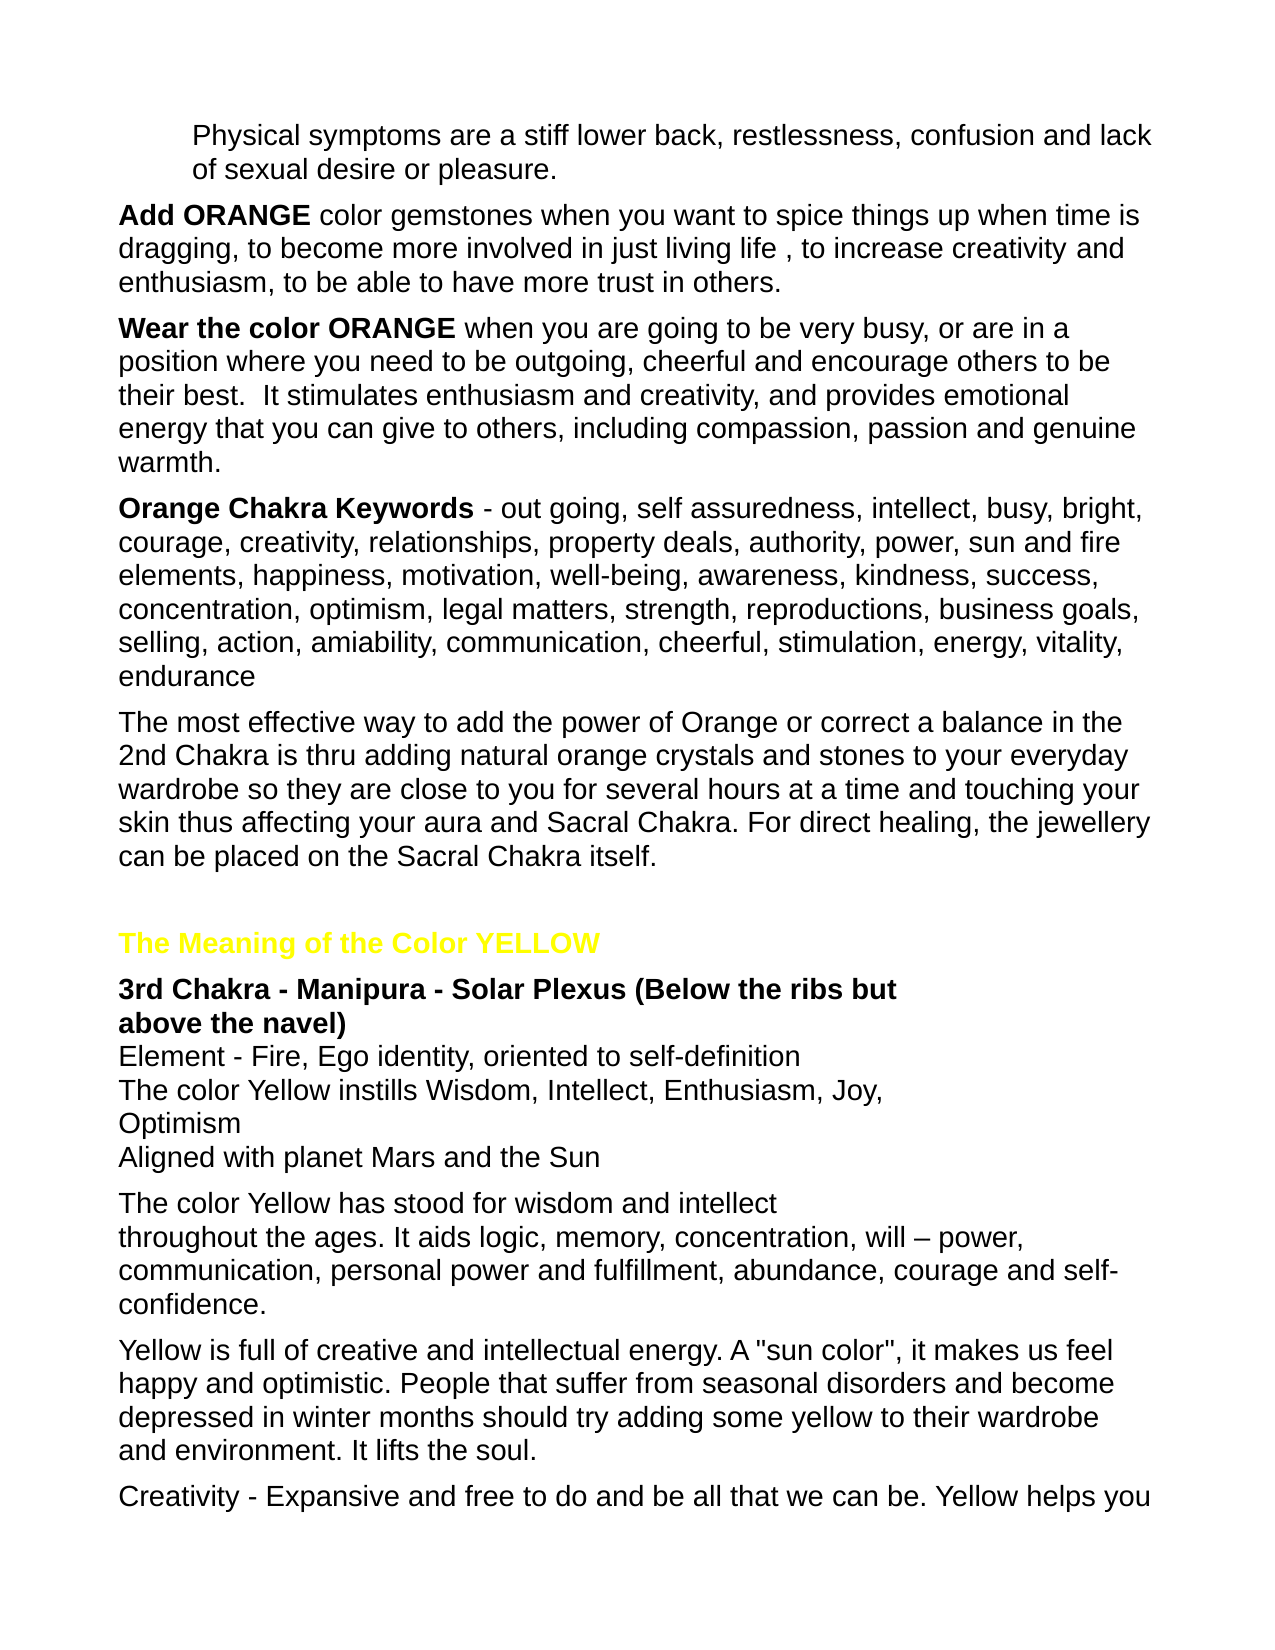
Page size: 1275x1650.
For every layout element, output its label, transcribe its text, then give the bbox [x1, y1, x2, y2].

text The Meaning of the Color YELLOW [118, 926, 1157, 960]
text Yellow is full of creative and intellectual energy. A "sun color", it makes us feel happy and optimistic. People that suffer from seasonal disorders and become depressed in winter months should try adding some yellow to their wardrobe and environment. It lifts the soul. [118, 1333, 1157, 1467]
text Orange Chakra Keywords - out going, self assuredness, intellect, busy, bright, courage, creativity, relationships, property deals, authority, power, sun and fire elements, happiness, motivation, well-being, awareness, kindness, success, concentration, optimism, legal matters, strength, reproductions, business goals, selling, action, amiability, communication, cheerful, stimulation, energy, vitality, endurance [118, 491, 1157, 692]
text Add ORANGE color gemstones when you want to spice things up when time is dragging, to become more involved in just living life , to increase creativity and enthusiasm, to be able to have more trust in others. [118, 198, 1157, 298]
text The most effective way to add the power of Orange or correct a balance in the 2nd Chakra is thru adding natural orange crystals and stones to your everyday wardrobe so they are close to you for several hours at a time and touching your skin thus affecting your aura and Sacral Chakra. For direct healing, the jewellery can be placed on the Sacral Chakra itself. [118, 705, 1157, 872]
text 3rd Chakra - Manipura - Solar Plexus (Below the ribs but above the navel) Element - Fire, Ego identity, oriented to self-definition The color Yellow instills Wisdom, Intellect, Enthusiasm, Joy, Optimism Aligned with planet Mars and the Sun [118, 972, 1157, 1173]
text Wear the color ORANGE when you are going to be very busy, or are in a position where you need to be outgoing, cheerful and encourage others to be their best. It stimulates enthusiasm and creativity, and provides emotional energy that you can give to others, including compassion, passion and genuine warmth. [118, 311, 1157, 478]
text Creativity - Expansive and free to do and be all that we can be. Yellow helps you [118, 1479, 1157, 1513]
text The color Yellow has stood for wisdom and intellect throughout the ages. It aids logic, memory, concentration, will – power, communication, personal power and fulfillment, abundance, courage and self-confidence. [118, 1186, 1157, 1320]
list Physical symptoms are a stiff lower back, restlessness, confusion and lack of sexual desire or pleasure. [162, 118, 1157, 185]
